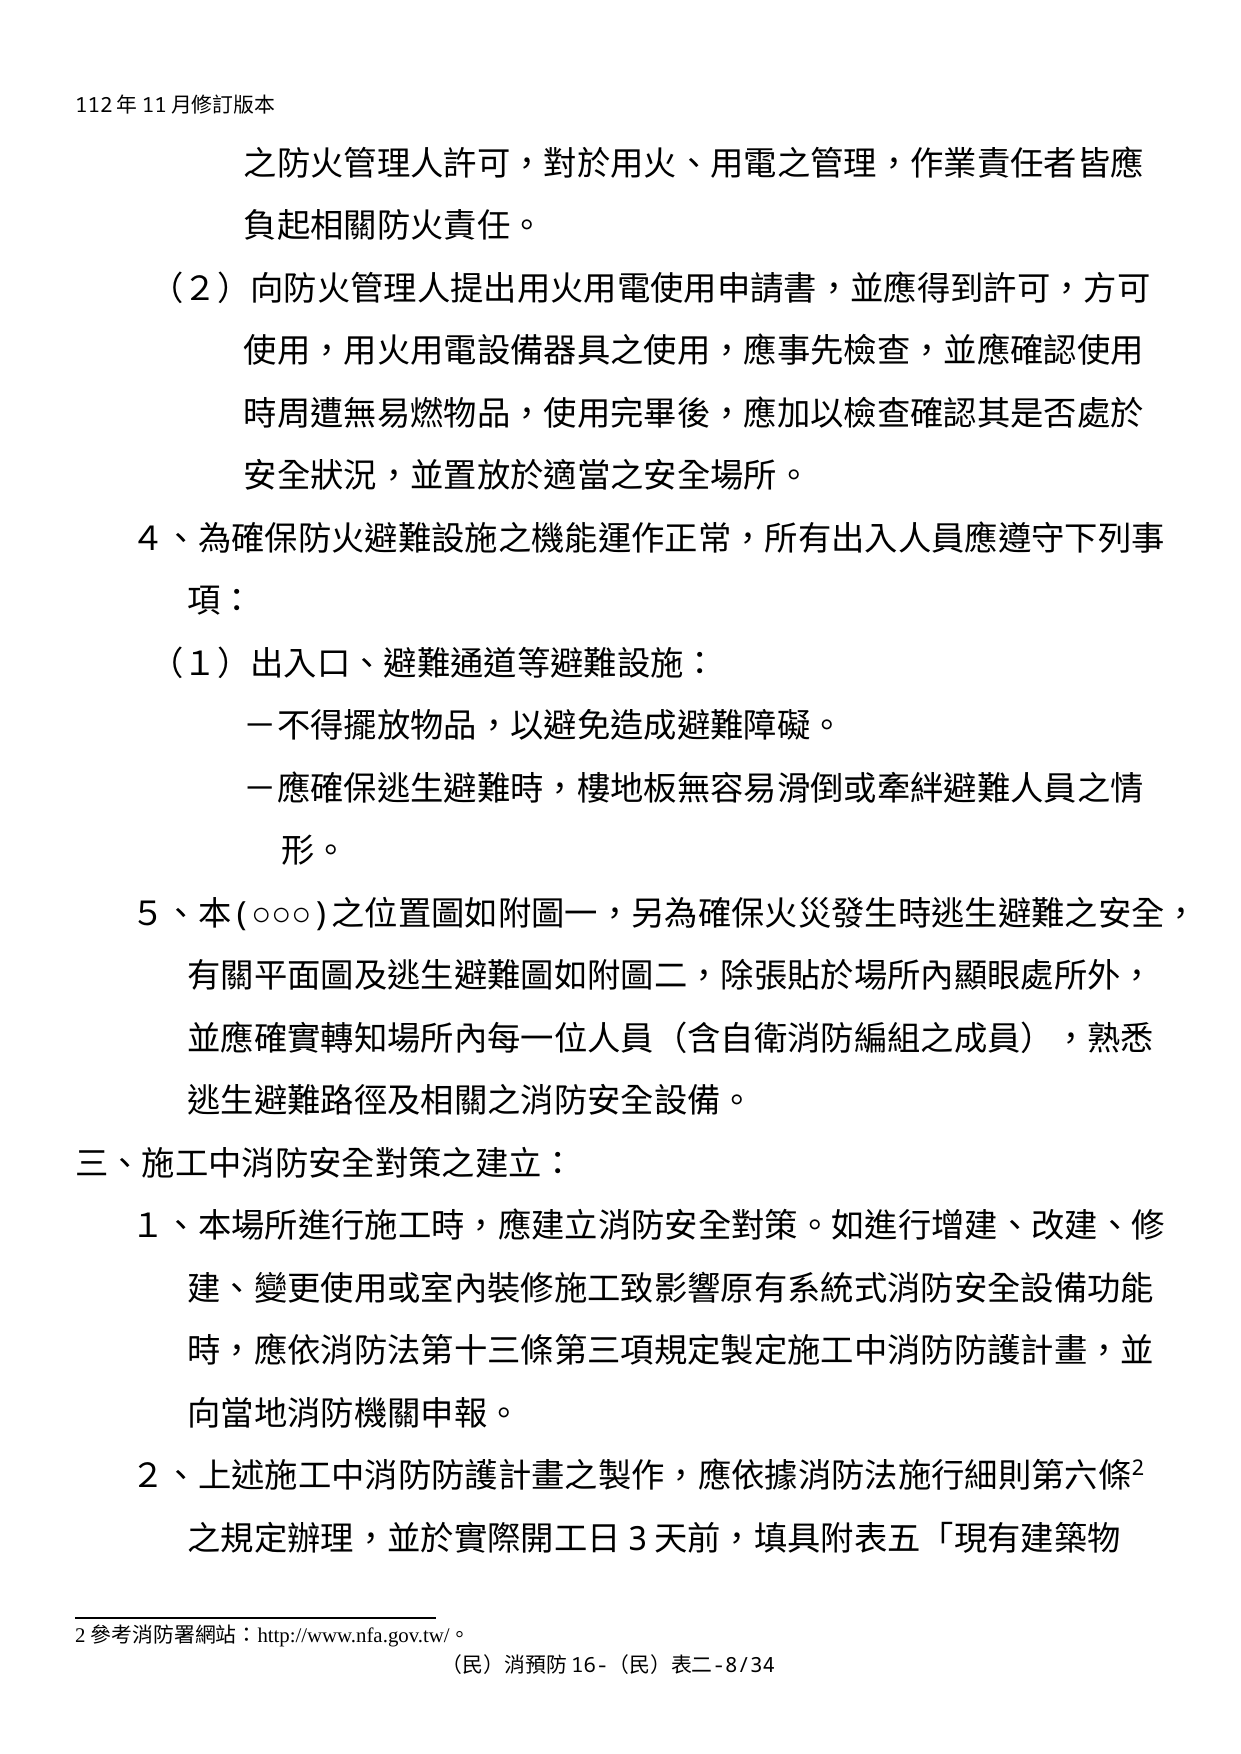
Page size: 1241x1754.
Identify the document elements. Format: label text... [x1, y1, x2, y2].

text －不得擺放物品，以避免造成避難障礙。 [196, 681, 1165, 744]
text １、本場所進行施工時，應建立消防安全對策。如進行增建、改建、修建、變更使用或室內裝修施工致影響原有系統式消防安全設備功能時，應依消防法第十三條第三項規定製定施工中消防防護計畫，並向當地消防機關申報。 [131, 1181, 1165, 1431]
text 三、施工中消防安全對策之建立： [75, 1119, 1165, 1181]
text ４、為確保防火避難設施之機能運作正常，所有出入人員應遵守下列事項： [131, 494, 1165, 619]
text 參考消防署網站：http://www.nfa.gov.tw/。 [75, 1618, 1165, 1648]
text －應確保逃生避難時，樓地板無容易滑倒或牽絆避難人員之情形。 [244, 744, 1165, 869]
text （２）向防火管理人提出用火用電使用申請書，並應得到許可，方可使用，用火用電設備器具之使用，應事先檢查，並應確認使用時周遭無易燃物品，使用完畢後，應加以檢查確認其是否處於安全狀況，並置放於適當之安全場所。 [150, 244, 1165, 494]
text ５、本(○○○)之位置圖如附圖一，另為確保火災發生時逃生避難之安全，有關平面圖及逃生避難圖如附圖二，除張貼於場所內顯眼處所外，並應確實轉知場所內每一位人員（含自衛消防編組之成員），熟悉逃生避難路徑及相關之消防安全設備。 [131, 869, 1165, 1119]
text 之防火管理人許可，對於用火、用電之管理，作業責任者皆應負起相關防火責任。 [150, 119, 1165, 244]
text （１）出入口、避難通道等避難設施： [150, 619, 1165, 681]
text ２、上述施工中消防防護計畫之製作，應依據消防法施行細則第六條之規定辦理，並於實際開工日3天前，填具附表五「現有建築物 [131, 1431, 1165, 1556]
